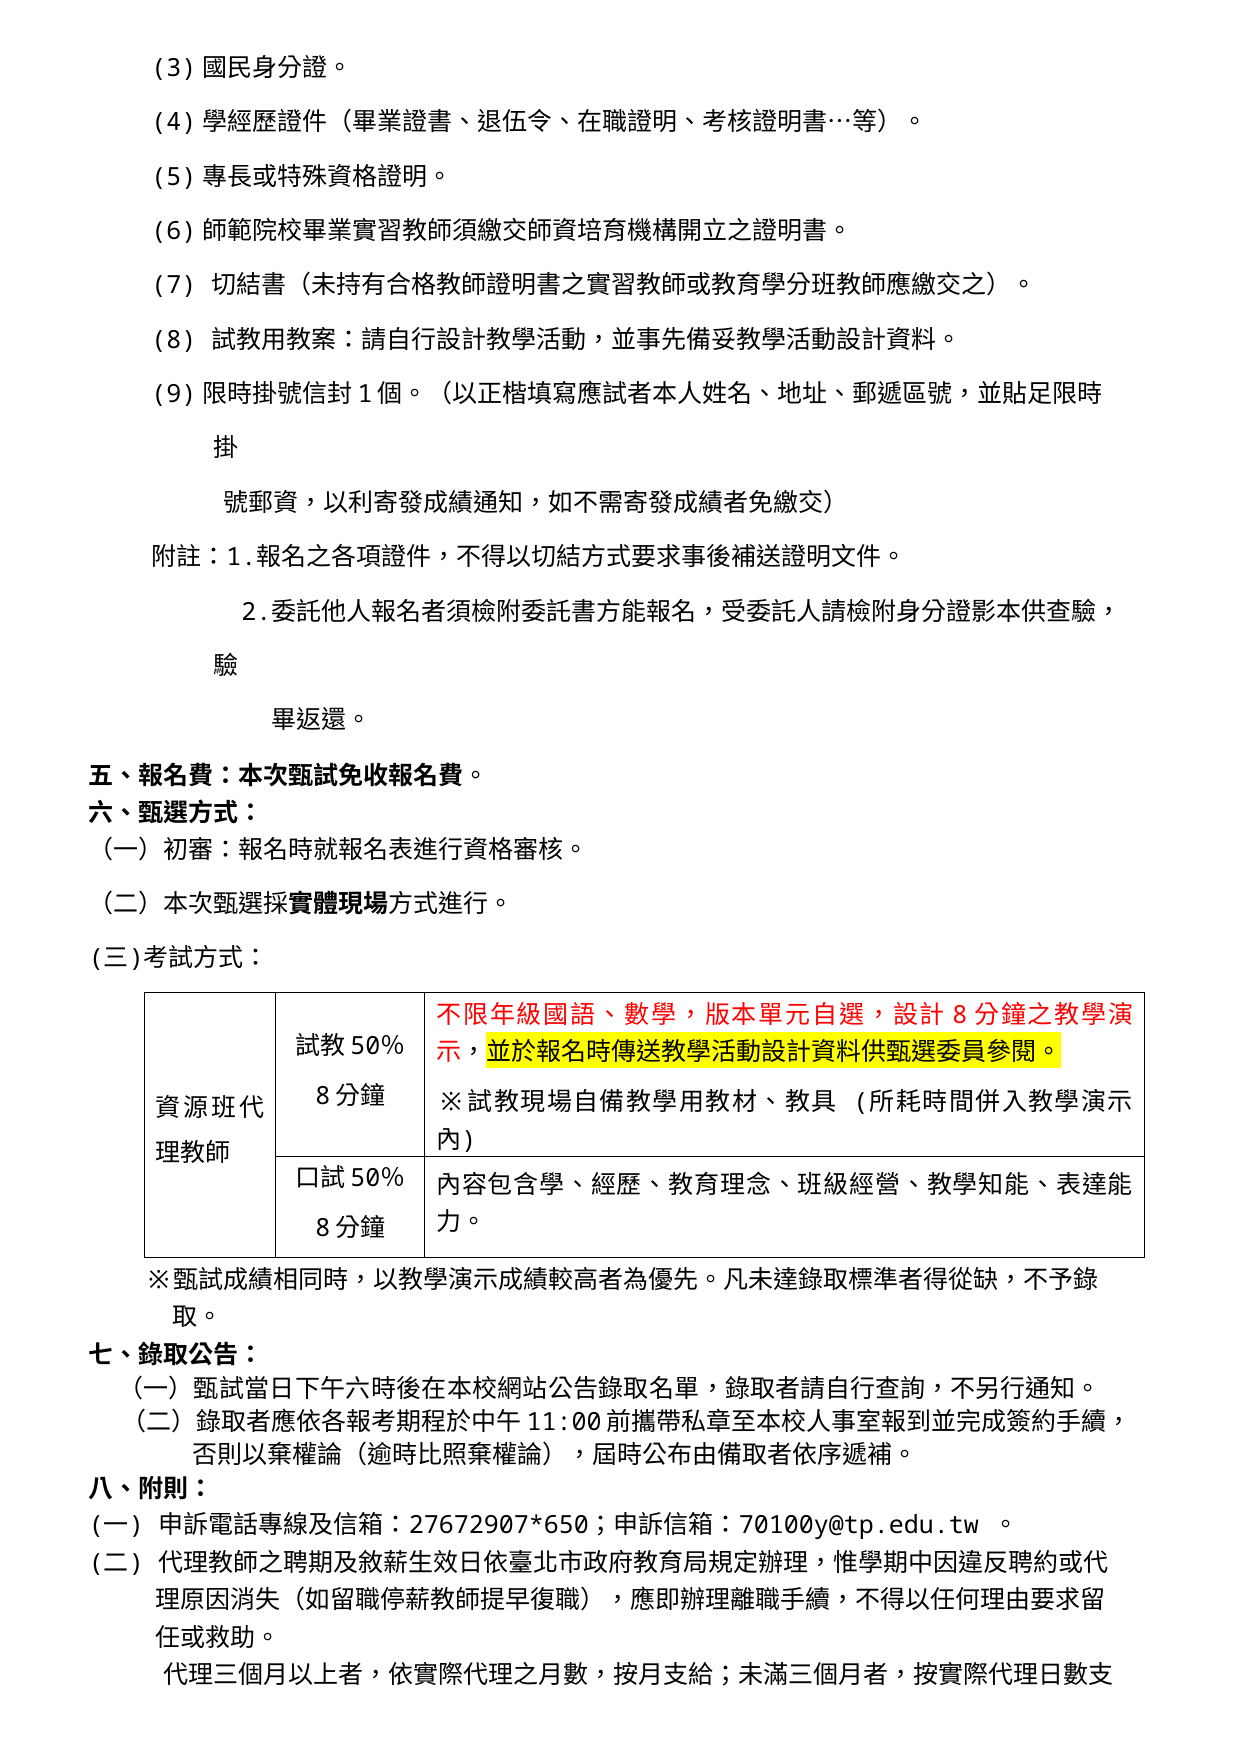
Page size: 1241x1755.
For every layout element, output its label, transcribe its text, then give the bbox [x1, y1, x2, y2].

text (3) 國民身分證。 [151, 47, 1122, 83]
text (二) 代理教師之聘期及敘薪生效日依臺北市政府教育局規定辦理，惟學期中因違反聘約或代理原因消失（如留職停薪教師提早復職），應即辦理離職手續，不得以任何理由要求留任或救助。 [89, 1541, 1122, 1654]
text （一）初審：報名時就報名表進行資格審核。 [89, 829, 1122, 865]
text 七、錄取公告： [89, 1333, 1122, 1370]
text 代理三個月以上者，依實際代理之月數，按月支給；未滿三個月者，按實際代理日數支 [89, 1654, 1122, 1691]
table_header 不限年級國語、數學，版本單元自選，設計8分鐘之教學演示，並於報名時傳送教學活動設計資料供甄選委員參閱。 ※試教現場自備教學用教材、教具 (所耗時間併入教學演示內) [425, 993, 1144, 1156]
text （二）本次甄選採實體現場方式進行。 [89, 883, 1122, 920]
text 2.委託他人報名者須檢附委託書方能報名，受委託人請檢附身分證影本供查驗，驗 [151, 591, 1122, 682]
text (8) 試教用教案：請自行設計教學活動，並事先備妥教學活動設計資料。 [151, 319, 1122, 355]
text (9) 限時掛號信封1個。（以正楷填寫應試者本人姓名、地址、郵遞區號，並貼足限時掛 [151, 373, 1122, 464]
table_header 試教50％ 8分鐘 [276, 993, 424, 1156]
table_cell 口試50％ 8分鐘 [276, 1157, 424, 1257]
text 畢返還。 [151, 700, 1122, 736]
text 附註：1.報名之各項證件，不得以切結方式要求事後補送證明文件。 [151, 537, 1122, 573]
text (7) 切結書（未持有合格教師證明書之實習教師或教育學分班教師應繳交之）。 [151, 265, 1122, 301]
table_header 資源班代理教師 [145, 993, 275, 1257]
text (4) 學經歷證件（畢業證書、退伍令、在職證明、考核證明書…等）。 [151, 102, 1122, 138]
text （二）錄取者應依各報考期程於中午11:00前攜帶私章至本校人事室報到並完成簽約手續，否則以棄權論（逾時比照棄權論），屆時公布由備取者依序遞補。 [91, 1404, 1122, 1470]
text 號郵資，以利寄發成績通知，如不需寄發成績者免繳交） [89, 482, 1122, 518]
text （一）甄試當日下午六時後在本校網站公告錄取名單，錄取者請自行查詢，不另行通知。 [89, 1370, 1122, 1404]
text (一) 申訴電話專線及信箱：27672907*650；申訴信箱：70100y@tp.edu.tw 。 [89, 1504, 1122, 1541]
text 五、報名費：本次甄試免收報名費。 [89, 754, 1122, 792]
table_cell 內容包含學、經歷、教育理念、班級經營、教學知能、表達能力。 [425, 1157, 1144, 1257]
text 八、附則： [89, 1470, 1122, 1504]
text (三)考試方式： [89, 938, 1122, 974]
text (6) 師範院校畢業實習教師須繳交師資培育機構開立之證明書。 [151, 210, 1122, 247]
text ※甄試成績相同時，以教學演示成績較高者為優先。凡未達錄取標準者得從缺，不予錄取。 [113, 1258, 1122, 1333]
text 六、甄選方式： [89, 792, 1122, 829]
text (5) 專長或特殊資格證明。 [151, 156, 1122, 192]
